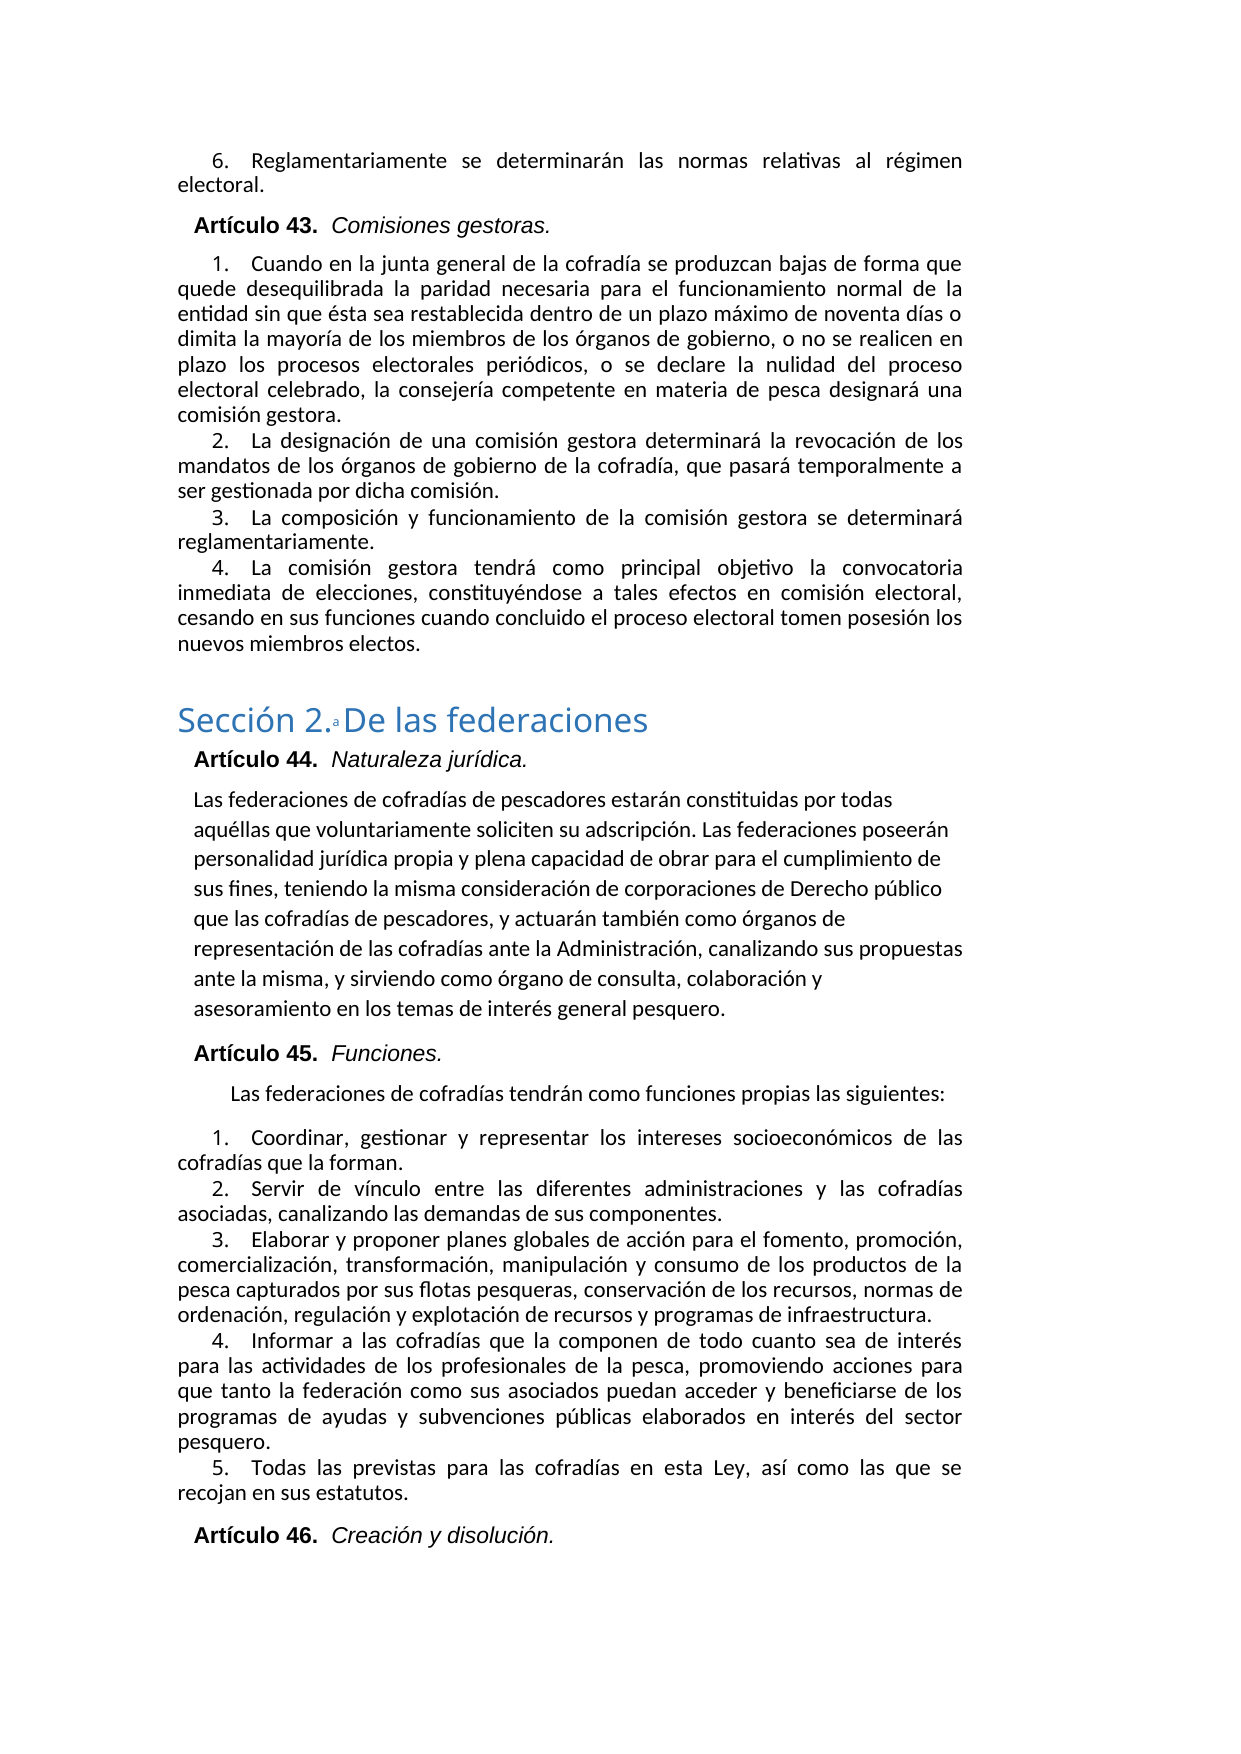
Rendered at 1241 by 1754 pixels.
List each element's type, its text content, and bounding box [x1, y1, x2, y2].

list Reglamentariamente se determinarán las normas relativas al régimen electoral. [177, 148, 964, 198]
text Artículo 43. Comisiones gestoras. [193, 212, 964, 238]
text Artículo 46. Creación y disolución. [193, 1522, 964, 1549]
list Todas las previstas para las cofradías en esta Ley, así como las que se recojan en sus estatutos. [177, 1455, 964, 1506]
list Servir de vínculo entre las diferentes administraciones y las cofradías asociadas, canalizando las demandas de sus componentes. [177, 1176, 964, 1227]
list Cuando en la junta general de la cofradía se produzcan bajas de forma que quede desequilibrada la paridad necesaria para el funcionamiento normal de la entidad sin que ésta sea restablecida dentro de un plazo máximo de noventa días o dimita la mayoría de los miembros de los órganos de gobierno, o no se realicen en plazo los procesos electorales periódicos, o se declare la nulidad del proceso electoral celebrado, la consejería competente en materia de pesca designará una comisión gestora. [177, 251, 964, 428]
text Las federaciones de cofradías de pescadores estarán constituidas por todas aquéllas que voluntariamente soliciten su adscripción. Las federaciones poseerán personalidad jurídica propia y plena capacidad de obrar para el cumplimiento de sus fines, teniendo la misma consideración de corporaciones de Derecho público que las cofradías de pescadores, y actuarán también como órganos de representación de las cofradías ante la Administración, canalizando sus propuestas ante la misma, y sirviendo como órgano de consulta, colaboración y asesoramiento en los temas de interés general pesquero. [193, 785, 964, 1022]
list La composición y funcionamiento de la comisión gestora se determinará reglamentariamente. [177, 504, 964, 555]
subtitle Sección 2.a De las federaciones [177, 697, 1063, 743]
list Elaborar y proponer planes globales de acción para el fomento, promoción, comercialización, transformación, manipulación y consumo de los productos de la pesca capturados por sus flotas pesqueras, conservación de los recursos, normas de ordenación, regulación y explotación de recursos y programas de infraestructura. [177, 1227, 964, 1328]
list La comisión gestora tendrá como principal objetivo la convocatoria inmediata de elecciones, constituyéndose a tales efectos en comisión electoral, cesando en sus funciones cuando concluido el proceso electoral tomen posesión los nuevos miembros electos. [177, 555, 964, 657]
text Artículo 44. Naturaleza jurídica. [193, 746, 964, 772]
list Coordinar, gestionar y representar los intereses socioeconómicos de las cofradías que la forman. [177, 1125, 964, 1176]
text Las federaciones de cofradías tendrán como funciones propias las siguientes: [230, 1079, 964, 1107]
list Informar a las cofradías que la componen de todo cuanto sea de interés para las actividades de los profesionales de la pesca, promoviendo acciones para que tanto la federación como sus asociados puedan acceder y beneficiarse de los programas de ayudas y subvenciones públicas elaborados en interés del sector pesquero. [177, 1328, 964, 1455]
list La designación de una comisión gestora determinará la revocación de los mandatos de los órganos de gobierno de la cofradía, que pasará temporalmente a ser gestionada por dicha comisión. [177, 428, 964, 504]
text Artículo 45. Funciones. [193, 1040, 1016, 1067]
